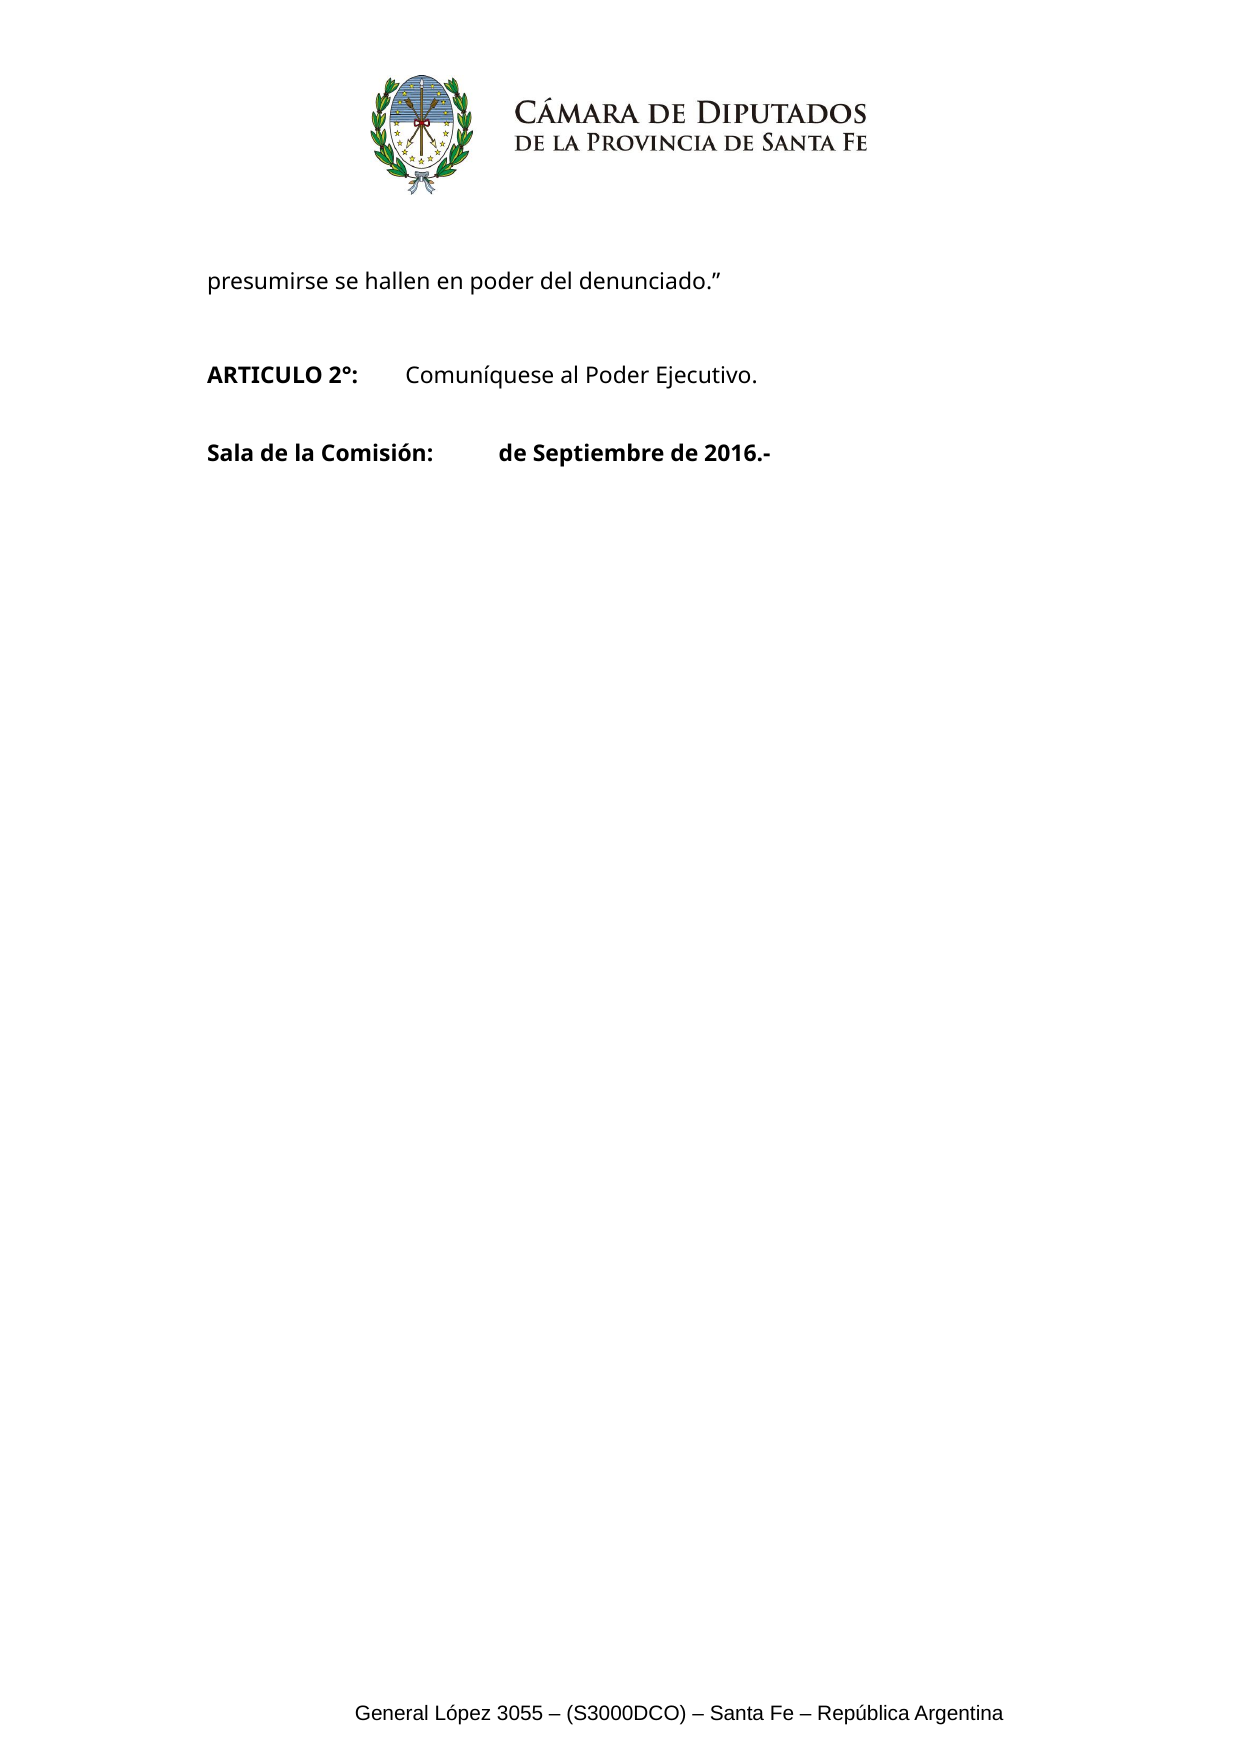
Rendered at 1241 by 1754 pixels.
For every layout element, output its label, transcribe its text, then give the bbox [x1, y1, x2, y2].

text presumirse se hallen en poder del denunciado.” [207, 265, 1152, 297]
text Sala de la Comisión: de Septiembre de 2016.- [207, 437, 1152, 468]
text Comuníquese al Poder Ejecutivo. [207, 359, 1152, 390]
table_header ARTICULO 2°: [207, 359, 405, 389]
picture [370, 75, 867, 199]
